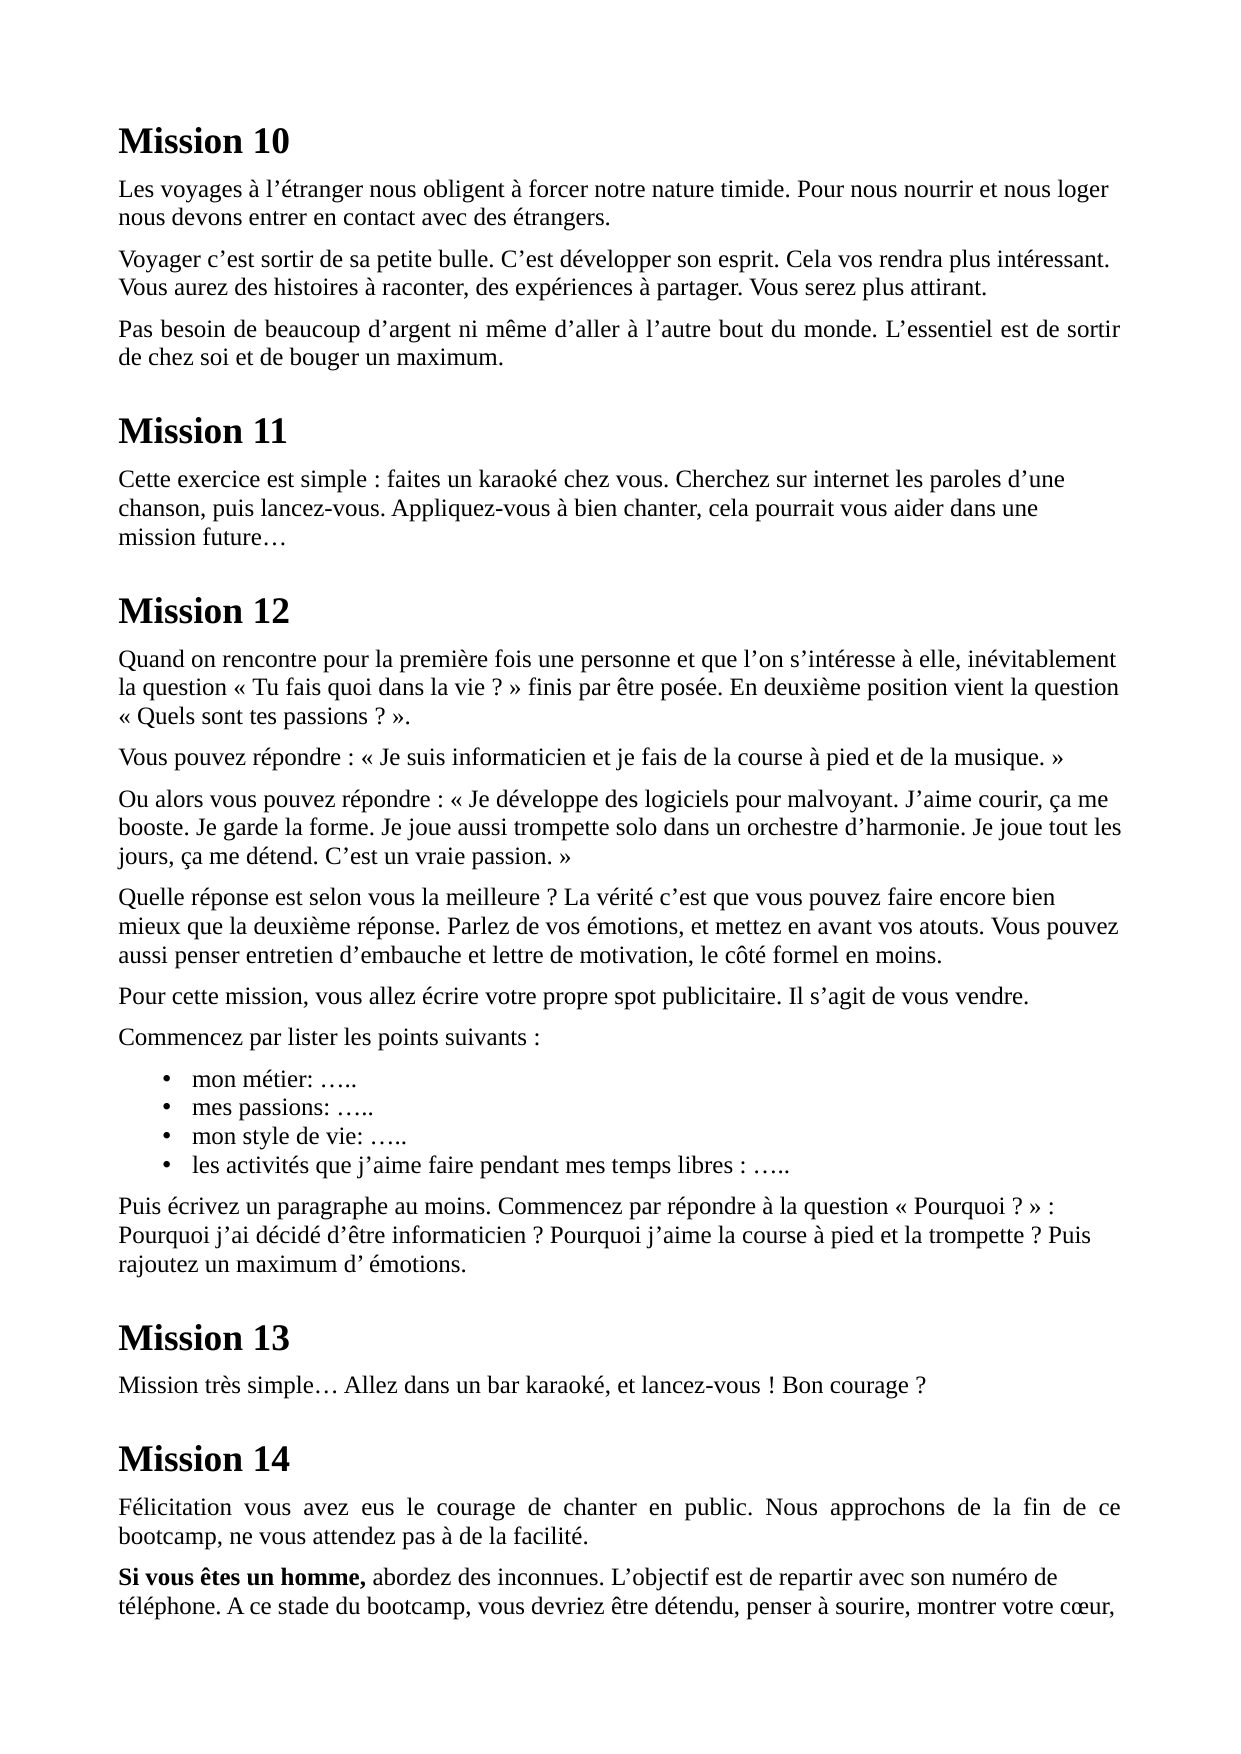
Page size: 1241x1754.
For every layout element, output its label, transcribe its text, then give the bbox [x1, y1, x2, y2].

list mon métier: ….. [162, 1064, 1122, 1092]
subtitle Mission 14 [118, 1437, 1122, 1480]
text Commencez par lister les points suivants : [118, 1022, 1122, 1051]
text Puis écrivez un paragraphe au moins. Commencez par répondre à la question « Pourquoi ? » : Pourquoi j’ai décidé d’être informaticien ? Pourquoi j’aime la course à pied et la trompette ? Puis rajoutez un maximum d’ émotions. [118, 1191, 1122, 1277]
text Mission très simple… Allez dans un bar karaoké, et lancez-vous ! Bon courage ? [118, 1371, 1122, 1399]
text Félicitation vous avez eus le courage de chanter en public. Nous approchons de la fin de ce bootcamp, ne vous attendez pas à de la facilité. [118, 1492, 1122, 1550]
text Ou alors vous pouvez répondre : « Je développe des logiciels pour malvoyant. J’aime courir, ça me booste. Je garde la forme. Je joue aussi trompette solo dans un orchestre d’harmonie. Je joue tout les jours, ça me détend. C’est un vraie passion. » [118, 784, 1122, 870]
text Les voyages à l’étranger nous obligent à forcer notre nature timide. Pour nous nourrir et nous loger nous devons entrer en contact avec des étrangers. [118, 174, 1122, 231]
text Pas besoin de beaucoup d’argent ni même d’aller à l’autre bout du monde. L’essentiel est de sortir de chez soi et de bouger un maximum. [118, 314, 1122, 371]
text Si vous êtes un homme, abordez des inconnues. L’objectif est de repartir avec son numéro de téléphone. A ce stade du bootcamp, vous devriez être détendu, penser à sourire, montrer votre cœur, [118, 1562, 1122, 1620]
text Voyager c’est sortir de sa petite bulle. C’est développer son esprit. Cela vos rendra plus intéressant. Vous aurez des histoires à raconter, des expériences à partager. Vous serez plus attirant. [118, 244, 1122, 301]
subtitle Mission 12 [118, 588, 1122, 631]
list mes passions: ….. [162, 1092, 1122, 1121]
subtitle Mission 11 [118, 409, 1122, 452]
text Vous pouvez répondre : « Je suis informaticien et je fais de la course à pied et de la musique. » [118, 742, 1122, 771]
subtitle Mission 13 [118, 1315, 1122, 1358]
list les activités que j’aime faire pendant mes temps libres : ….. [162, 1150, 1122, 1179]
list mon style de vie: ….. [162, 1121, 1122, 1150]
subtitle Mission 10 [118, 118, 1122, 161]
text Quand on rencontre pour la première fois une personne et que l’on s’intéresse à elle, inévitablement la question « Tu fais quoi dans la vie ? » finis par être posée. En deuxième position vient la question « Quels sont tes passions ? ». [118, 644, 1122, 730]
text Pour cette mission, vous allez écrire votre propre spot publicitaire. Il s’agit de vous vendre. [118, 981, 1122, 1010]
text Quelle réponse est selon vous la meilleure ? La vérité c’est que vous pouvez faire encore bien mieux que la deuxième réponse. Parlez de vos émotions, et mettez en avant vos atouts. Vous pouvez aussi penser entretien d’embauche et lettre de motivation, le côté formel en moins. [118, 882, 1122, 969]
text Cette exercice est simple : faites un karaoké chez vous. Cherchez sur internet les paroles d’une chanson, puis lancez-vous. Appliquez-vous à bien chanter, cela pourrait vous aider dans une mission future… [118, 464, 1122, 551]
